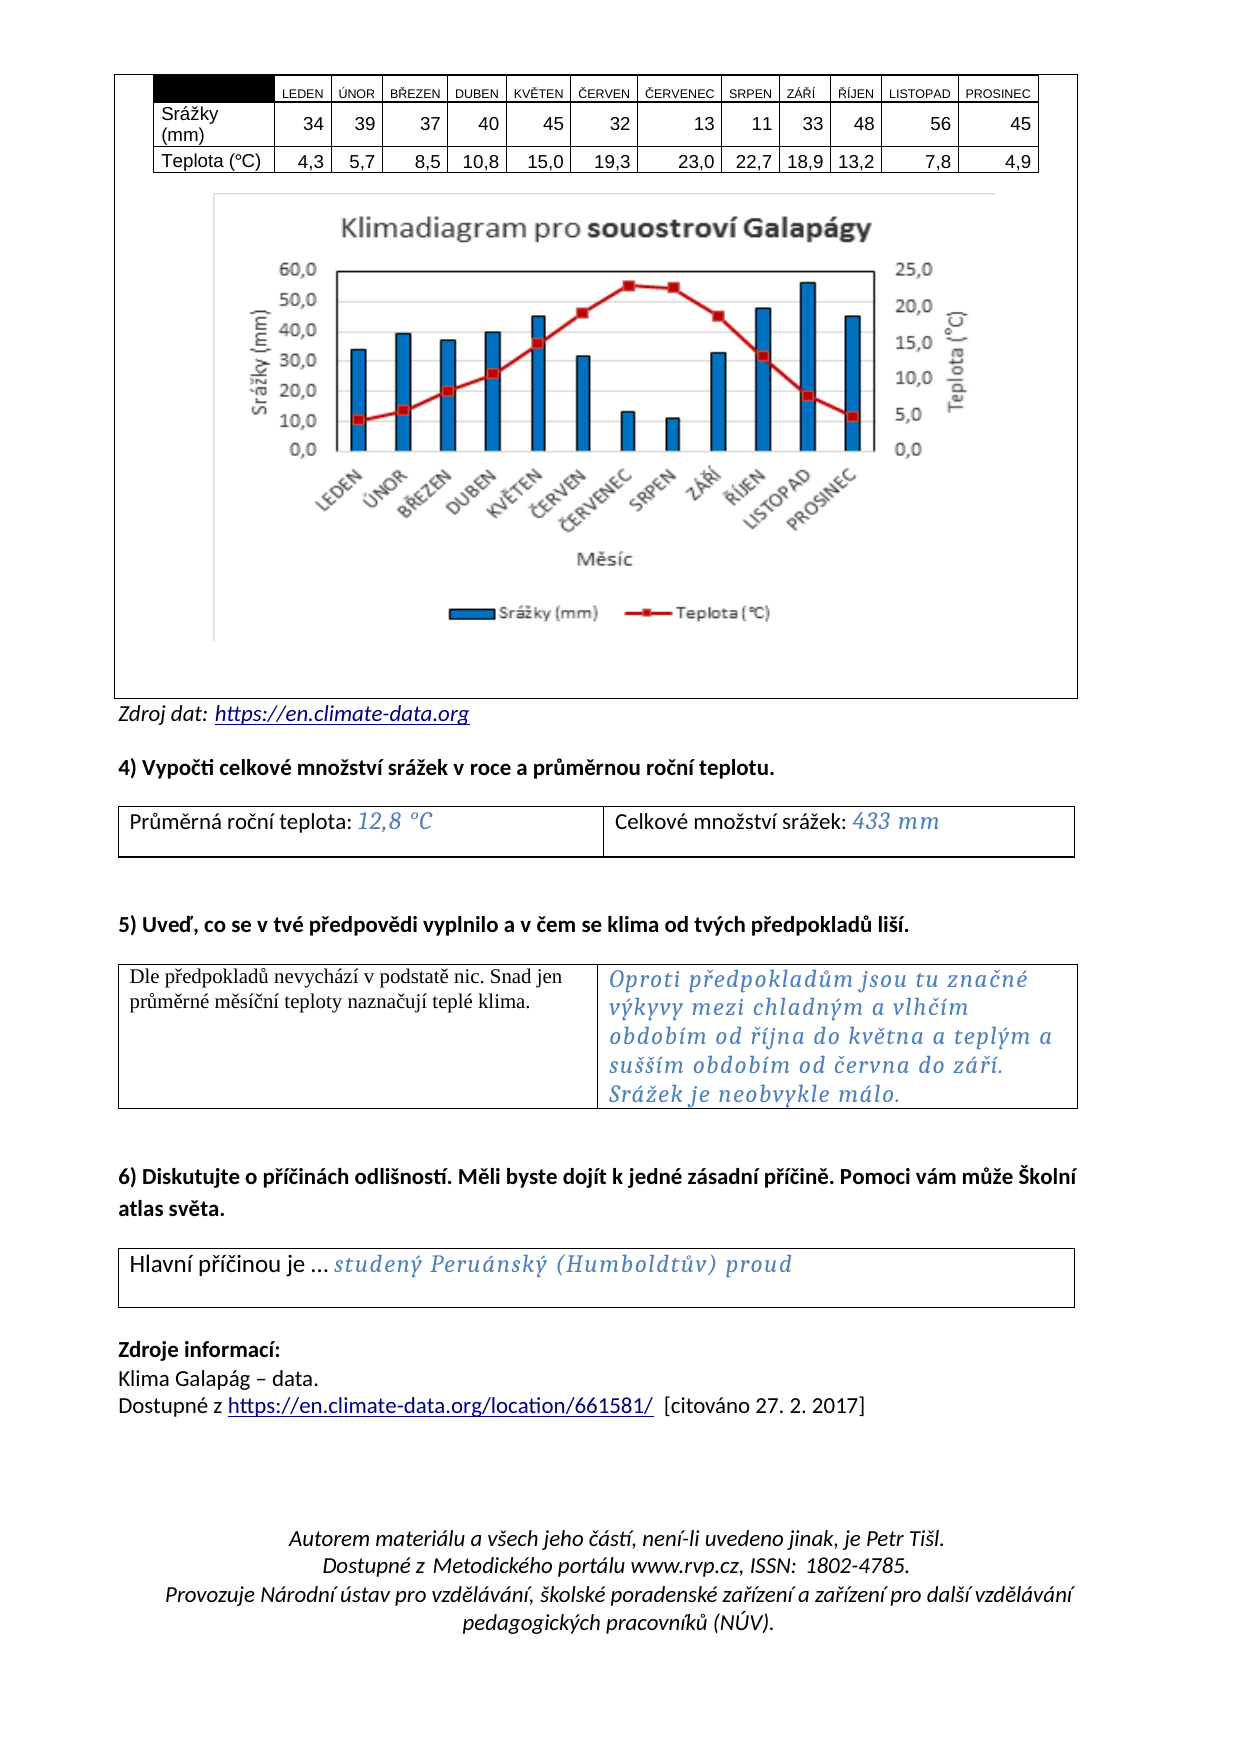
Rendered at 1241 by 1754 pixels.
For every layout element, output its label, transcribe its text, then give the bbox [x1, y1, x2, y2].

table_header Celkové množství srážek: 433 mm [604, 807, 1074, 856]
table_cell 4,9 [959, 147, 1038, 172]
text Zdroje informací: [118, 1336, 1122, 1364]
table_cell 33 [780, 103, 830, 146]
table_header PROSINEC [959, 76, 1038, 101]
table_header LEDEN [275, 76, 331, 101]
table_cell 13,2 [831, 147, 881, 172]
table_cell 13 [638, 103, 721, 146]
table_cell 8,5 [383, 147, 447, 172]
table_cell 11 [722, 103, 779, 146]
table_cell Teplota (°C) [154, 147, 274, 172]
table_header KVĚTEN [507, 76, 570, 101]
table_header [154, 76, 274, 101]
text Zdroj dat: https://en.climate-data.org [118, 698, 1122, 728]
table_cell Srážky (mm) [154, 103, 274, 146]
table_header ŘÍJEN [831, 76, 881, 101]
table_cell 32 [571, 103, 637, 146]
table_cell 23,0 [638, 147, 721, 172]
table_cell 15,0 [507, 147, 570, 172]
table_cell 10,8 [448, 147, 506, 172]
text 6) Diskutujte o příčinách odlišností. Měli byste dojít k jedné zásadní příčině. Pomoci vám může Školní atlas světa. [118, 1162, 1122, 1222]
table_header Hlavní příčinou je … studený Peruánský (Humboldtův) proud [119, 1249, 1074, 1307]
table_cell 7,8 [882, 147, 958, 172]
table_cell 45 [507, 103, 570, 146]
table_header Dle předpokladů nevychází v podstatě nic. Snad jen průměrné měsíční teploty naznačují teplé klima. [119, 965, 597, 1108]
table_cell 19,3 [571, 147, 637, 172]
table_header [115, 75, 1077, 697]
table_cell 40 [448, 103, 506, 146]
table_header LISTOPAD [882, 76, 958, 101]
table_header ÚNOR [332, 76, 382, 101]
table_cell 22,7 [722, 147, 779, 172]
table_cell 39 [332, 103, 382, 146]
table_cell 5,7 [332, 147, 382, 172]
table_cell 37 [383, 103, 447, 146]
table_header ČERVENEC [638, 76, 721, 101]
table_header ČERVEN [571, 76, 637, 101]
text 5) Uveď, co se v tvé předpovědi vyplnilo a v čem se klima od tvých předpokladů liší. [118, 910, 1122, 938]
table_cell 34 [275, 103, 331, 146]
table_header ZÁŘÍ [780, 76, 830, 101]
table_cell 45 [959, 103, 1038, 146]
table_header SRPEN [722, 76, 779, 101]
table_header Průměrná roční teplota: 12,8 °C [119, 807, 603, 856]
table_header Oproti předpokladům jsou tu značné výkyvy mezi chladným a vlhčím obdobím od října do května a teplým a sušším obdobím od června do září. Srážek je neobvykle málo. [598, 965, 1077, 1108]
table_cell 48 [831, 103, 881, 146]
table_cell 56 [882, 103, 958, 146]
table_header BŘEZEN [383, 76, 447, 101]
table_cell 18,9 [780, 147, 830, 172]
text 4) Vypočti celkové množství srážek v roce a průměrnou roční teplotu. [118, 753, 1122, 781]
text Dostupné z https://en.climate-data.org/location/661581/ [citováno 27. 2. 2017] [118, 1392, 1122, 1420]
table_header DUBEN [448, 76, 506, 101]
text Klima Galapág – data. [118, 1364, 1122, 1392]
table_cell 4,3 [275, 147, 331, 172]
